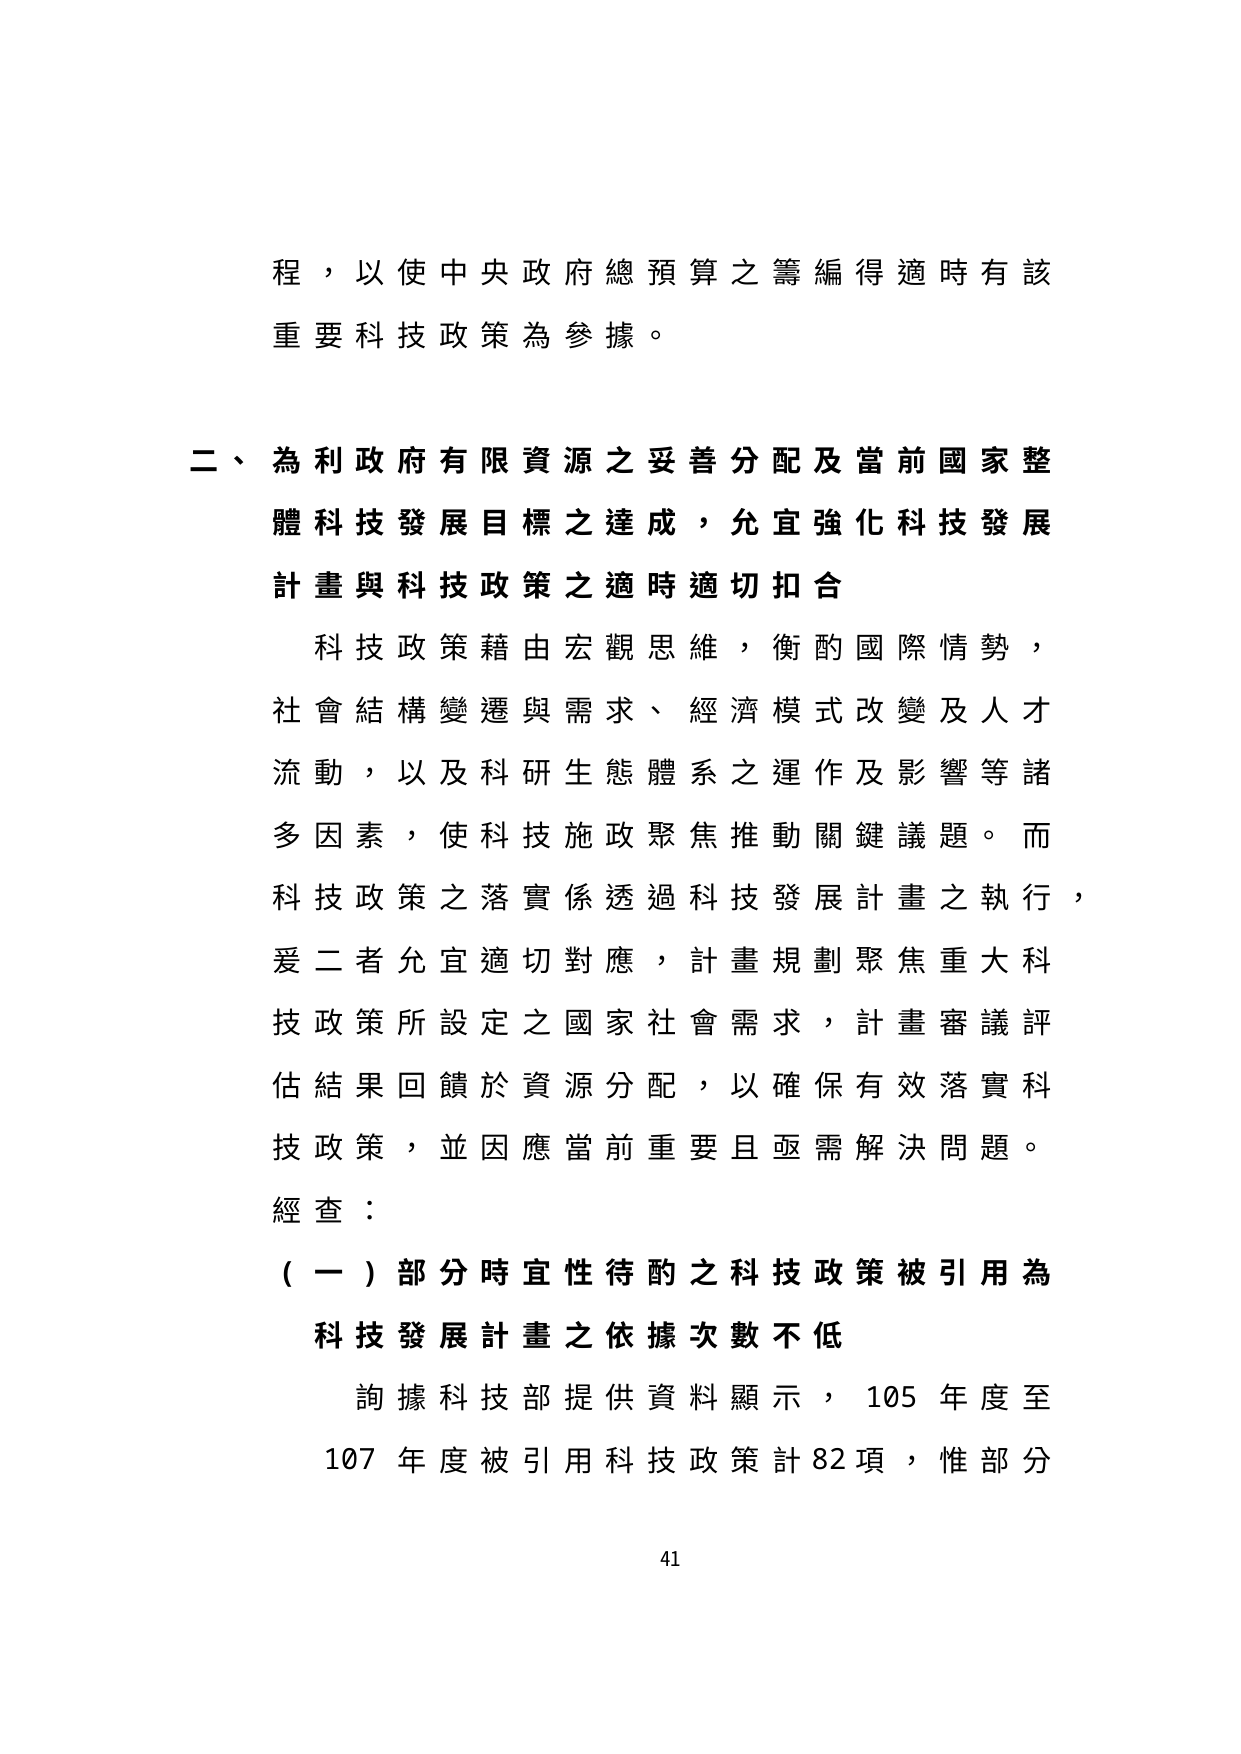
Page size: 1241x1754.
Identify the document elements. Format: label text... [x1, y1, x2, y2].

text (一)部分時宜性待酌之科技政策被引用為科技發展計畫之依據次數不低 [242, 1229, 1058, 1354]
text 詢據科技部提供資料顯示，105年度至107年度被引用科技政策計82項，惟部分 [271, 1354, 1058, 1479]
text 程，以使中央政府總預算之籌編得適時有該重要科技政策為參據。 [242, 229, 1058, 354]
text 科技政策藉由宏觀思維，衡酌國際情勢，社會結構變遷與需求、經濟模式改變及人才流動，以及科研生態體系之運作及影響等諸多因素，使科技施政聚焦推動關鍵議題。而科技政策之落實係透過科技發展計畫之執行，爰二者允宜適切對應，計畫規劃聚焦重大科技政策所設定之國家社會需求，計畫審議評估結果回饋於資源分配，以確保有效落實科技政策，並因應當前重要且亟需解決問題。經查： [242, 604, 1058, 1229]
text 二、為利政府有限資源之妥善分配及當前國家整體科技發展目標之達成，允宜強化科技發展計畫與科技政策之適時適切扣合 [183, 417, 1058, 604]
